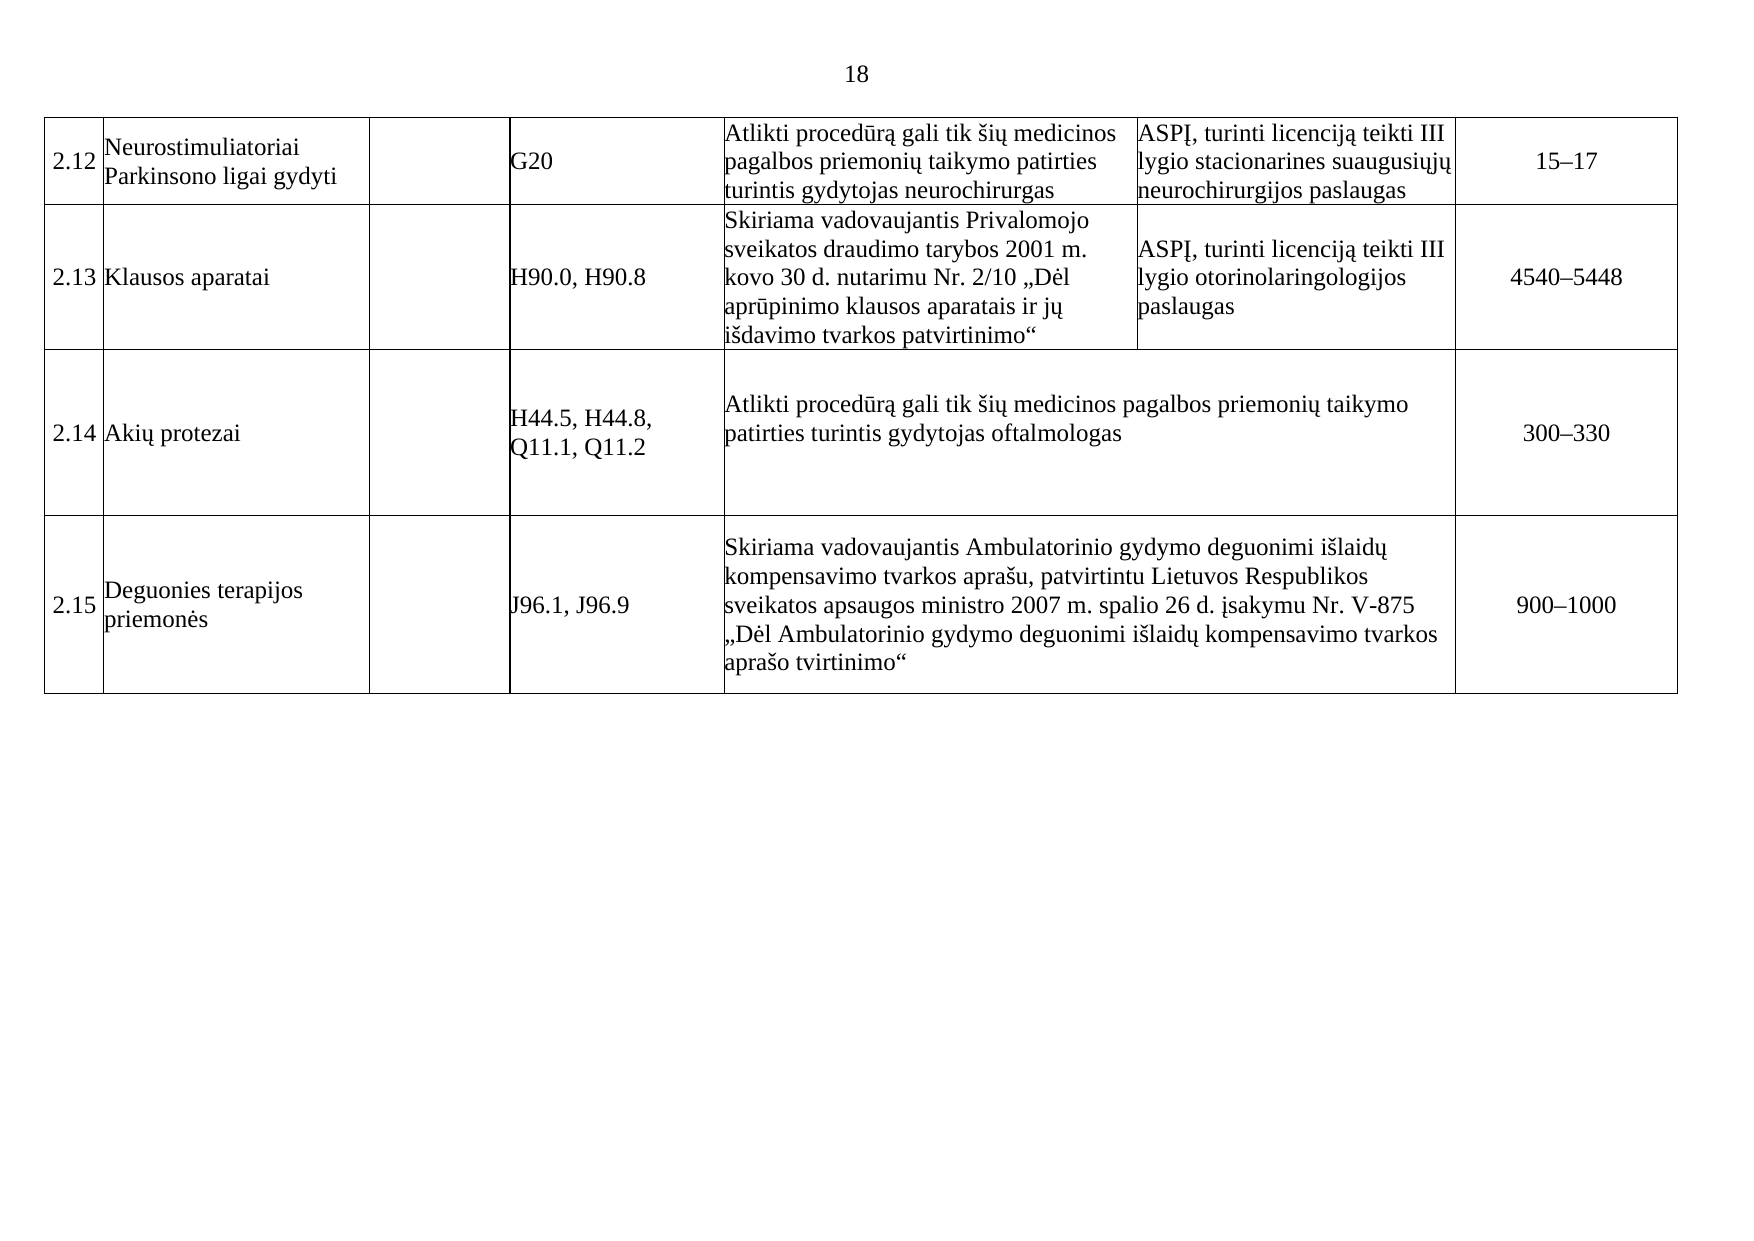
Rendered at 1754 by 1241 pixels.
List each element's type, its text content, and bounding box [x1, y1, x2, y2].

table_cell 2.15 [45, 516, 103, 693]
table_cell ASPĮ, turinti licenciją teikti III lygio stacionarines suaugusiųjų neurochirurgijos paslaugas [1138, 118, 1455, 204]
table_cell Akių protezai [104, 350, 369, 515]
table_cell H44.5, H44.8, Q11.1, Q11.2 [511, 350, 724, 515]
table_cell 2.13 [45, 205, 103, 349]
table_cell Neurostimuliatoriai Parkinsono ligai gydyti [104, 118, 369, 204]
table_cell Skiriama vadovaujantis Privalomojo sveikatos draudimo tarybos 2001 m. kovo 30 d. nutarimu Nr. 2/10 „Dėl aprūpinimo klausos aparatais ir jų išdavimo tvarkos patvirtinimo“ [725, 205, 1137, 349]
table_cell Deguonies terapijos priemonės [104, 516, 369, 693]
table_cell 2.12 [45, 118, 103, 204]
table_cell 15–17 [1456, 118, 1677, 204]
table_cell [370, 516, 509, 693]
table_cell 300–330 [1456, 350, 1677, 515]
table_cell Atlikti procedūrą gali tik šių medicinos pagalbos priemonių taikymo patirties turintis gydytojas oftalmologas [725, 350, 1455, 515]
table_cell H90.0, H90.8 [511, 205, 724, 349]
table_cell [370, 205, 509, 349]
table_cell 4540–5448 [1456, 205, 1677, 349]
table_cell Klausos aparatai [104, 205, 369, 349]
table_cell Skiriama vadovaujantis Ambulatorinio gydymo deguonimi išlaidų kompensavimo tvarkos aprašu, patvirtintu Lietuvos Respublikos sveikatos apsaugos ministro 2007 m. spalio 26 d. įsakymu Nr. V-875 „Dėl Ambulatorinio gydymo deguonimi išlaidų kompensavimo tvarkos aprašo tvirtinimo“ [725, 516, 1455, 693]
table_cell 2.14 [45, 350, 103, 515]
table_cell J96.1, J96.9 [511, 516, 724, 693]
table_cell [370, 118, 509, 204]
table_cell Atlikti procedūrą gali tik šių medicinos pagalbos priemonių taikymo patirties turintis gydytojas neurochirurgas [725, 118, 1137, 204]
table_cell [370, 350, 509, 515]
table_cell ASPĮ, turinti licenciją teikti III lygio otorinolaringologijos paslaugas [1138, 205, 1455, 349]
table_cell 900–1000 [1456, 516, 1677, 693]
table_cell G20 [511, 118, 724, 204]
